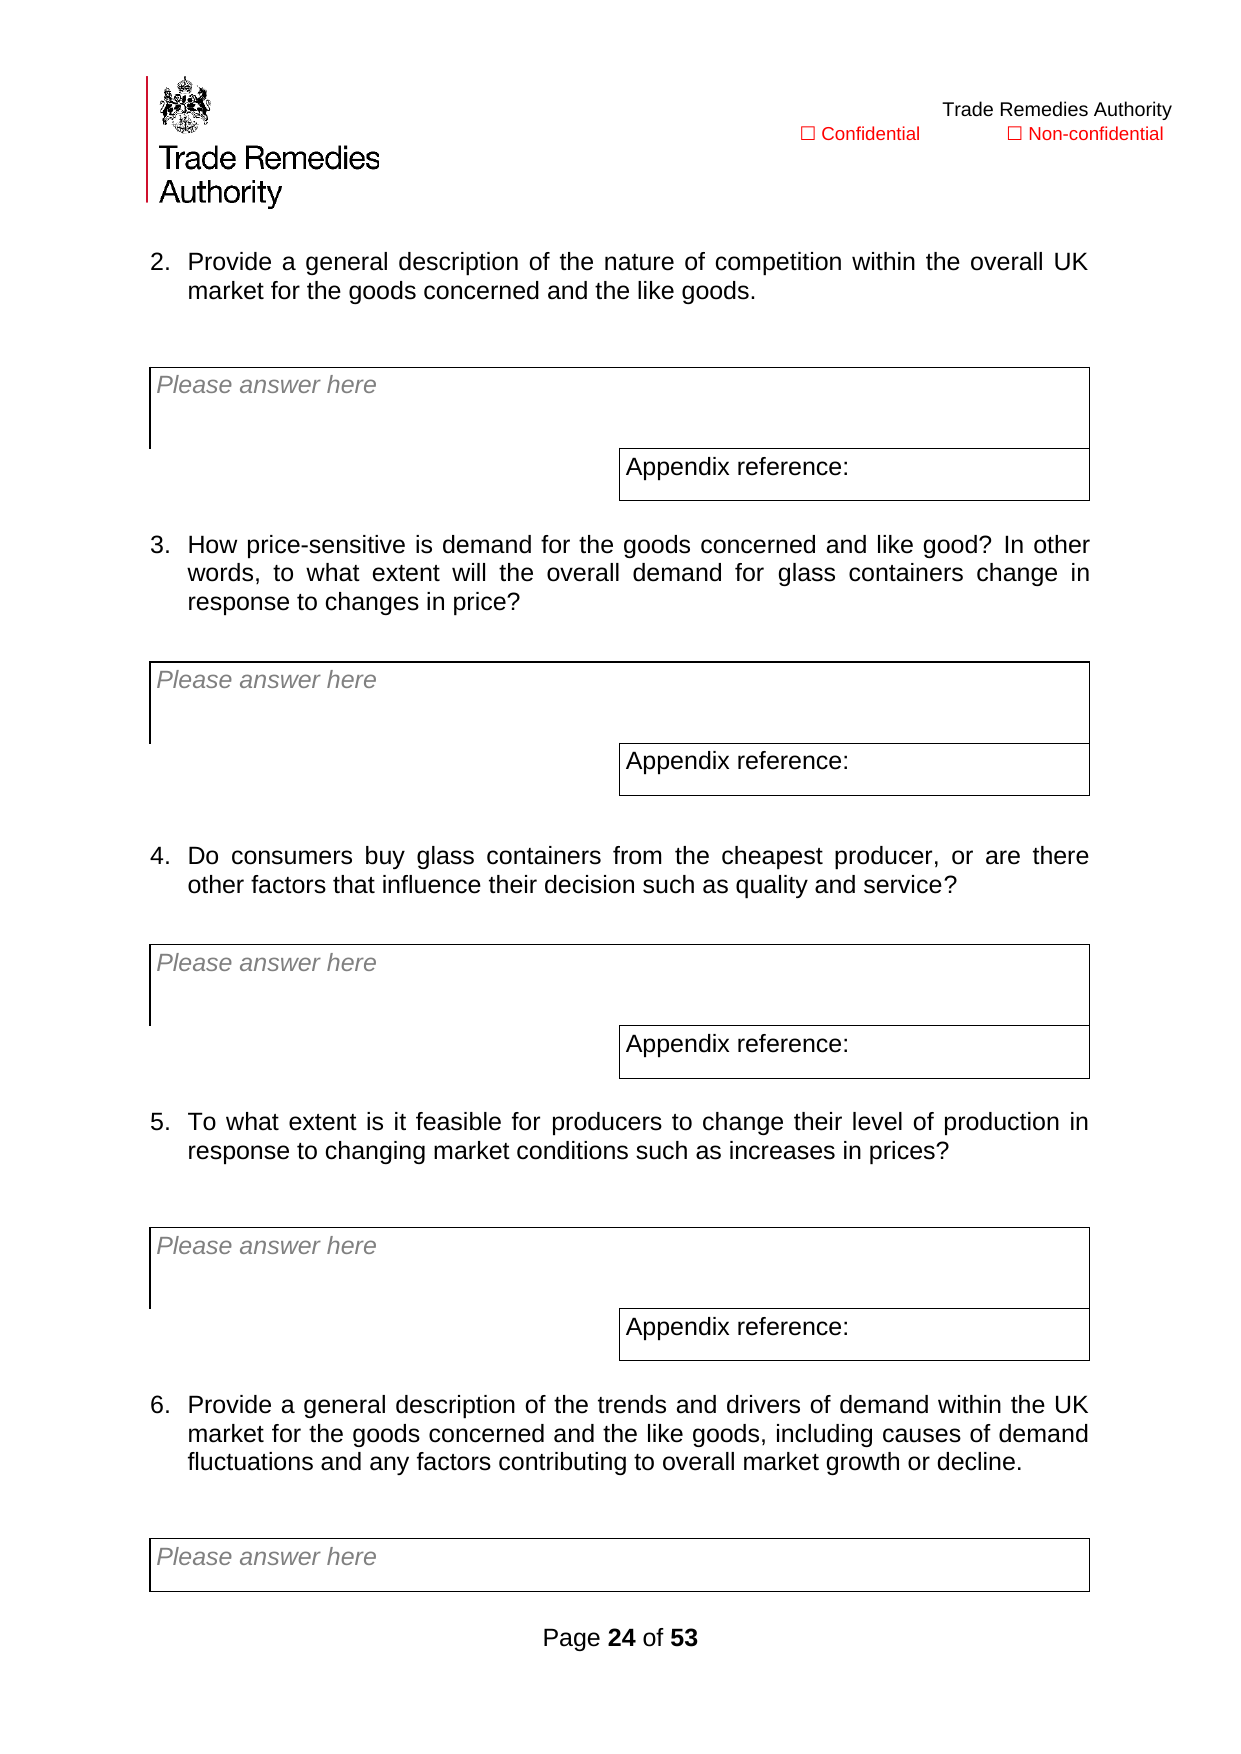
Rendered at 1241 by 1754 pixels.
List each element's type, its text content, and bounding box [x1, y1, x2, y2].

table_header Please answer here [151, 945, 1089, 1025]
list Do consumers buy glass containers from the cheapest producer, or are there other factors that influence their decision such as quality and service? [150, 841, 1090, 899]
table_header Please answer here [151, 663, 1089, 742]
table_header Please answer here [151, 1228, 1089, 1308]
table_cell [150, 1309, 619, 1360]
table_cell Appendix reference: [620, 1026, 1089, 1077]
table_cell Appendix reference: [620, 744, 1089, 795]
list Provide a general description of the trends and drivers of demand within the UK market for the goods concerned and the like goods, including causes of demand fluctuations and any factors contributing to overall market growth or decline. [150, 1390, 1090, 1476]
table_cell [150, 744, 619, 795]
table_cell [150, 1026, 619, 1077]
list How price-sensitive is demand for the goods concerned and like good? In other words, to what extent will the overall demand for glass containers change in response to changes in price? [150, 530, 1090, 616]
list To what extent is it feasible for producers to change their level of production in response to changing market conditions such as increases in prices? [150, 1107, 1090, 1165]
list Provide a general description of the nature of competition within the overall UK market for the goods concerned and the like goods. [150, 247, 1090, 304]
table_cell [150, 449, 619, 500]
table_header Please answer here [151, 368, 1089, 448]
table_cell Appendix reference: [620, 1309, 1089, 1360]
table_cell Appendix reference: [620, 449, 1089, 500]
table_header Please answer here [151, 1539, 1089, 1591]
